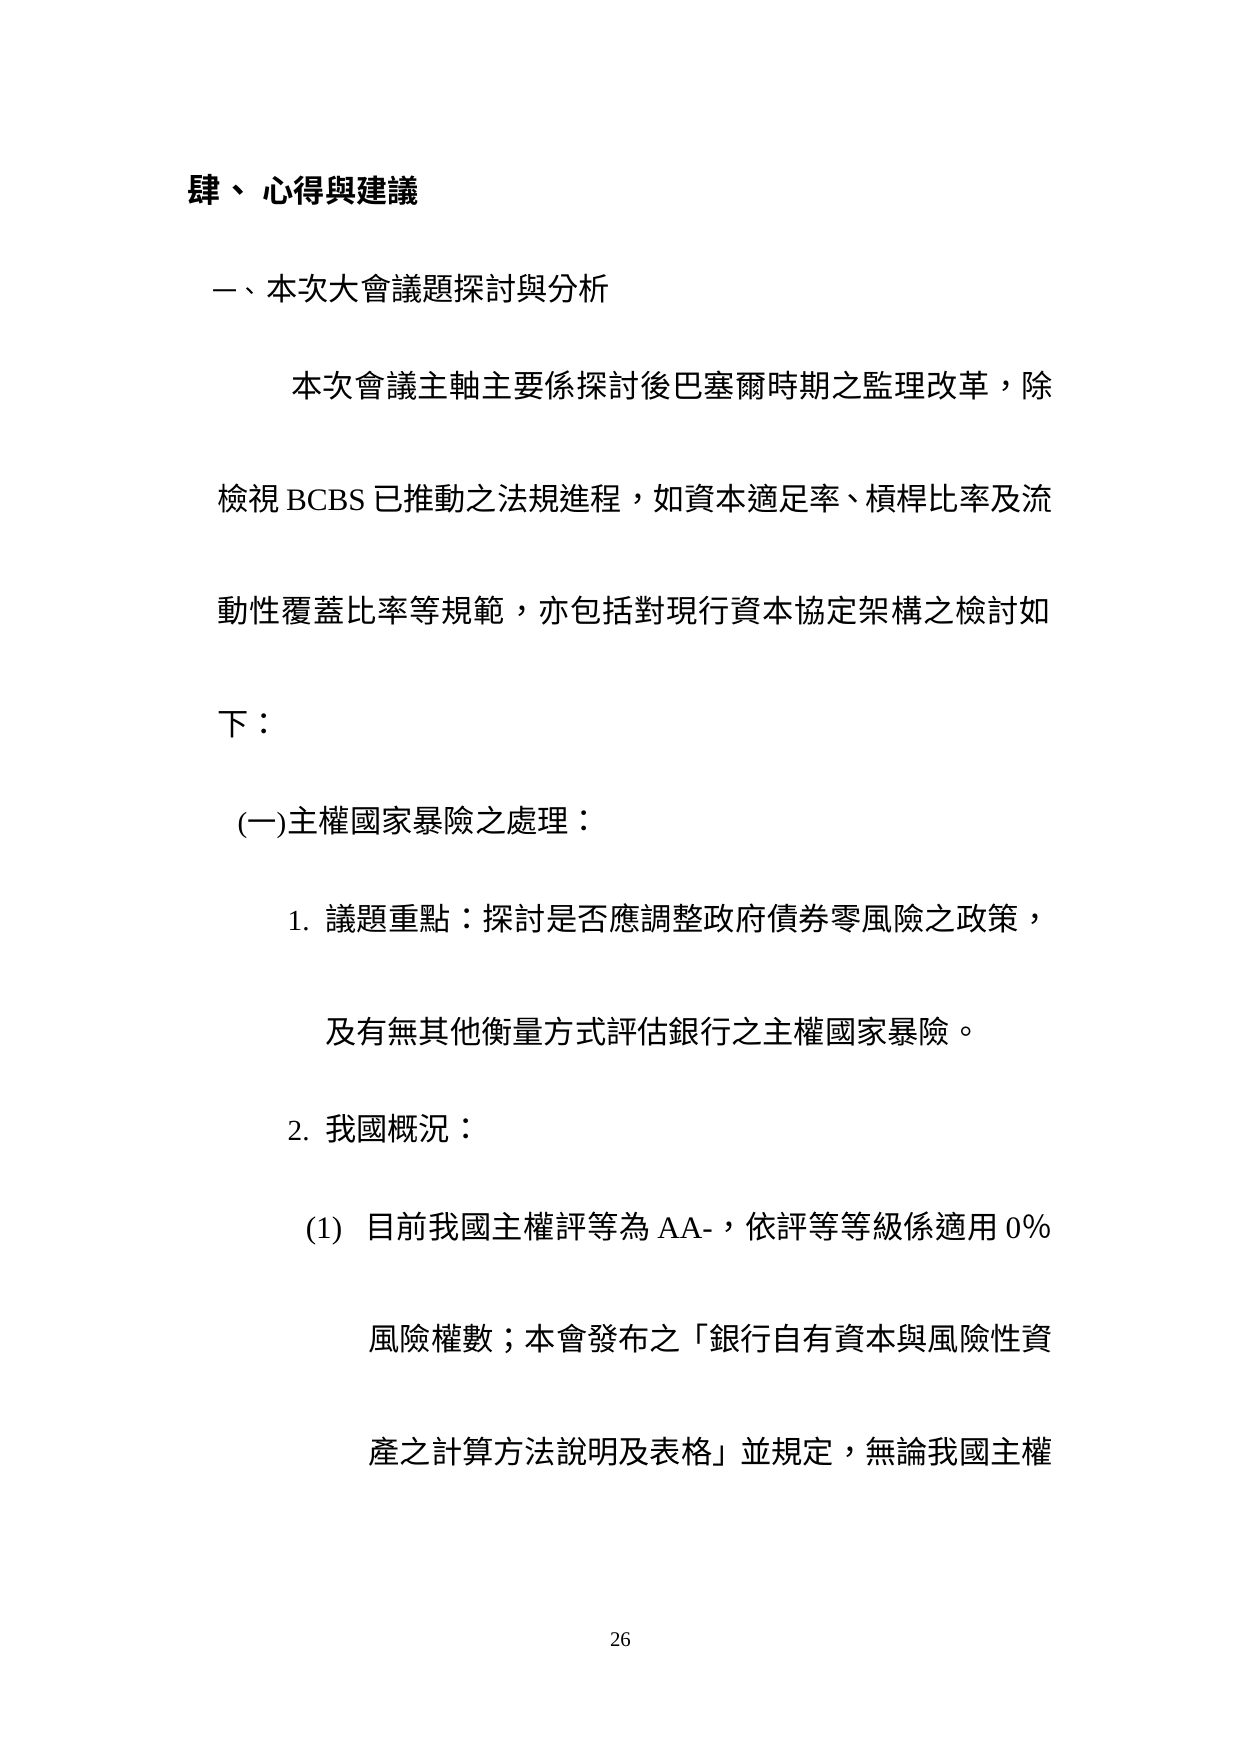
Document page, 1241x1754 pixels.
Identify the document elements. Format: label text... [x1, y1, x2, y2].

list 目前我國主權評等為AA-，依評等等級係適用0％風險權數；本會發布之「銀行自有資本與風險性資產之計算方法說明及表格」並規定，無論我國主權 [306, 1187, 1053, 1487]
list 本次大會議題探討與分析 [212, 249, 1053, 324]
subtitle 心得與建議 [187, 150, 1053, 225]
list 主權國家暴險之處理： [237, 782, 1053, 857]
list 我國概況： [287, 1089, 1053, 1164]
list 議題重點：探討是否應調整政府債券零風險之政策，及有無其他衡量方式評估銀行之主權國家暴險。 [287, 879, 1053, 1067]
text 本次會議主軸主要係探討後巴塞爾時期之監理改革，除檢視BCBS已推動之法規進程，如資本適足率、槓桿比率及流動性覆蓋比率等規範，亦包括對現行資本協定架構之檢討如下： [217, 347, 1053, 759]
